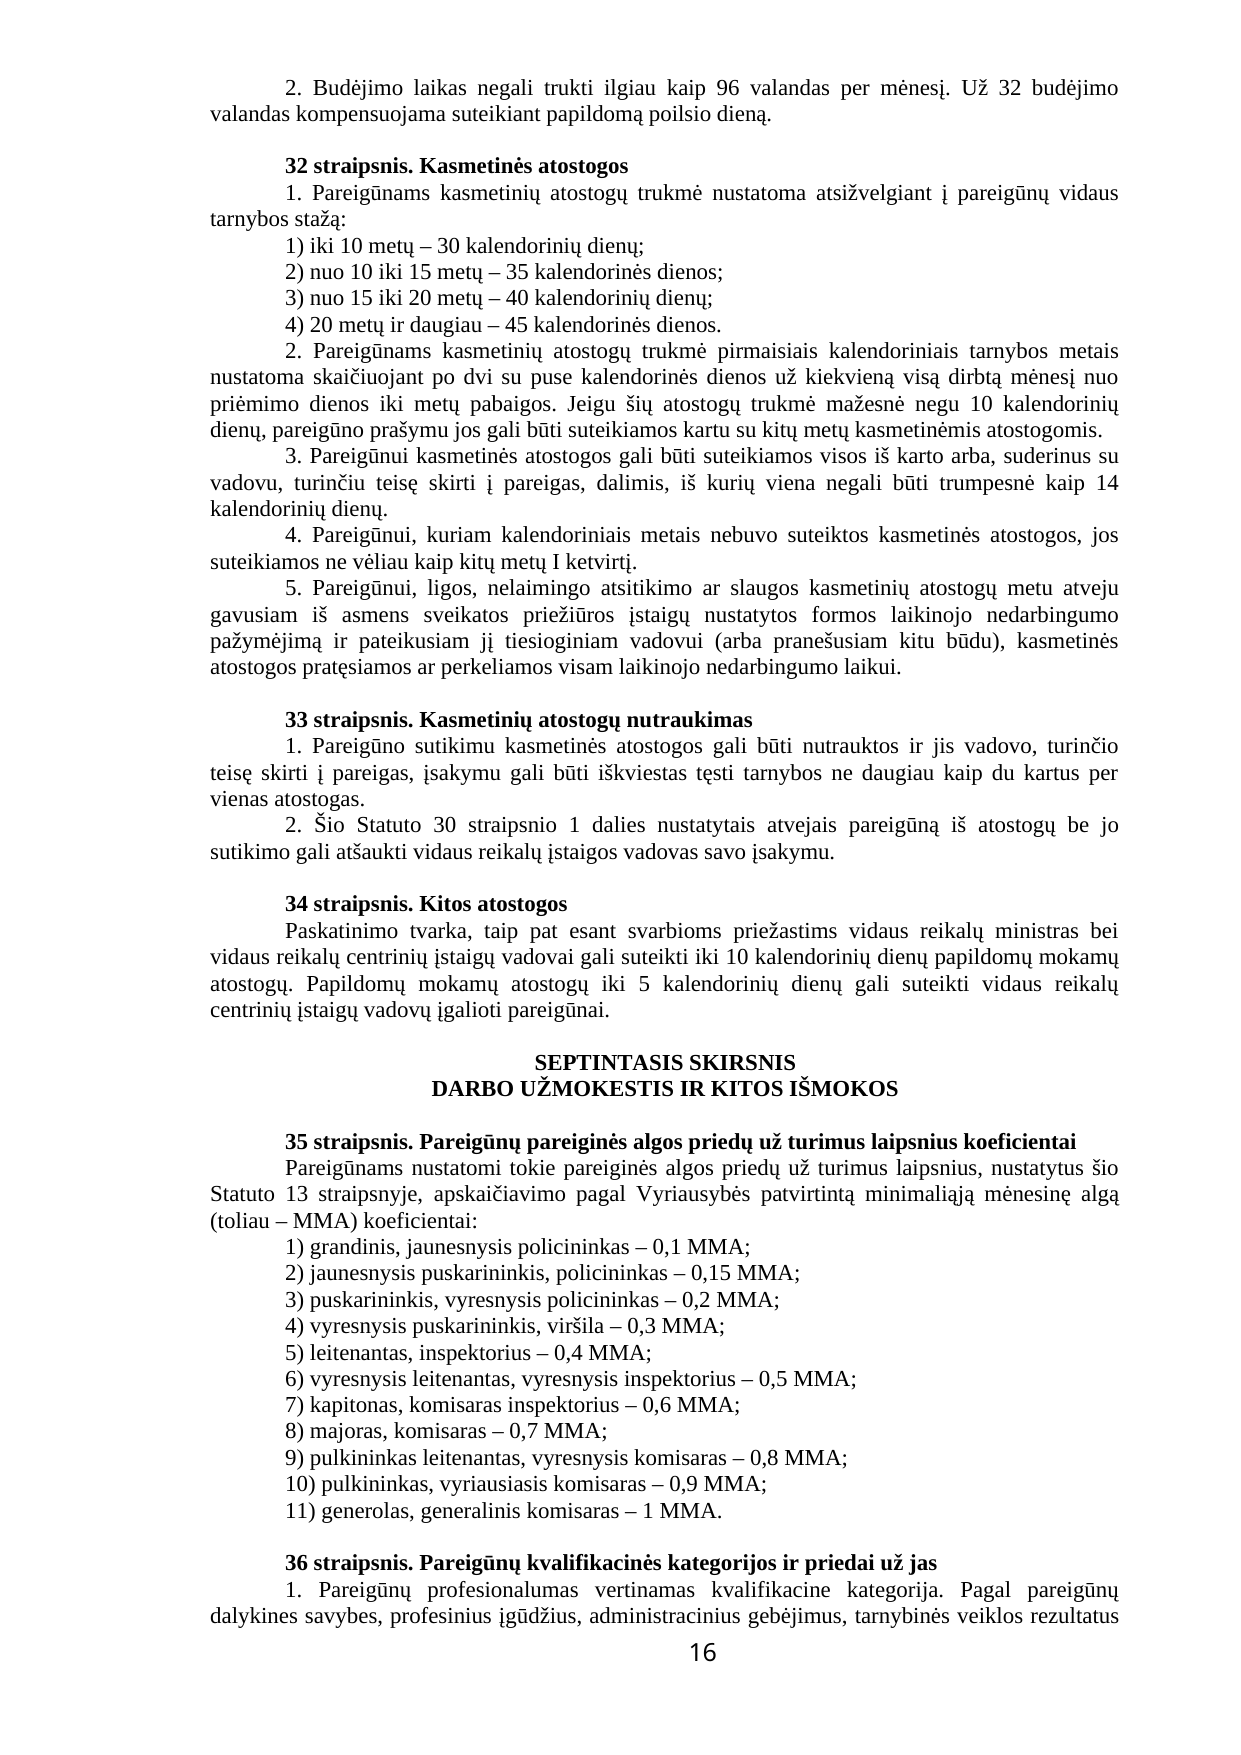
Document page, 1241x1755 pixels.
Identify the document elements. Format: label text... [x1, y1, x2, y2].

text 5) leitenantas, inspektorius – 0,4 MMA; [210, 1338, 1120, 1365]
text 6) vyresnysis leitenantas, vyresnysis inspektorius – 0,5 MMA; [210, 1365, 1120, 1391]
text DARBO UŽMOKESTIS IR KITOS IŠMOKOS [210, 1075, 1120, 1101]
text 2) jaunesnysis puskarininkis, policininkas – 0,15 MMA; [210, 1259, 1120, 1286]
text 9) pulkininkas leitenantas, vyresnysis komisaras – 0,8 MMA; [210, 1444, 1120, 1470]
text Pareigūnams nustatomi tokie pareiginės algos priedų už turimus laipsnius, nustatytus šio Statuto 13 straipsnyje, apskaičiavimo pagal Vyriausybės patvirtintą minimaliąją mėnesinę algą (toliau – MMA) koeficientai: [210, 1154, 1120, 1233]
text 36 straipsnis. Pareigūnų kvalifikacinės kategorijos ir priedai už jas [210, 1549, 1120, 1576]
text 1) iki 10 metų – 30 kalendorinių dienų; [210, 232, 1120, 258]
text 11) generolas, generalinis komisaras – 1 MMA. [210, 1497, 1120, 1523]
text 8) majoras, komisaras – 0,7 MMA; [210, 1418, 1120, 1444]
text 35 straipsnis. Pareigūnų pareiginės algos priedų už turimus laipsnius koeficientai [285, 1128, 1120, 1154]
text 10) pulkininkas, vyriausiasis komisaras – 0,9 MMA; [210, 1470, 1120, 1497]
text 7) kapitonas, komisaras inspektorius – 0,6 MMA; [210, 1391, 1120, 1418]
text 1. Pareigūno sutikimu kasmetinės atostogos gali būti nutrauktos ir jis vadovo, turinčio teisę skirti į pareigas, įsakymu gali būti iškviestas tęsti tarnybos ne daugiau kaip du kartus per vienas atostogas. [210, 732, 1120, 811]
text 4) vyresnysis puskarininkis, viršila – 0,3 MMA; [210, 1312, 1120, 1338]
text 1) grandinis, jaunesnysis policininkas – 0,1 MMA; [210, 1233, 1120, 1259]
text 2) nuo 10 iki 15 metų – 35 kalendorinės dienos; [210, 258, 1120, 284]
text 3) nuo 15 iki 20 metų – 40 kalendorinių dienų; [210, 284, 1120, 311]
text 32 straipsnis. Kasmetinės atostogos [210, 153, 1120, 179]
text 2. Pareigūnams kasmetinių atostogų trukmė pirmaisiais kalendoriniais tarnybos metais nustatoma skaičiuojant po dvi su puse kalendorinės dienos už kiekvieną visą dirbtą mėnesį nuo priėmimo dienos iki metų pabaigos. Jeigu šių atostogų trukmė mažesnė negu 10 kalendorinių dienų, pareigūno prašymu jos gali būti suteikiamos kartu su kitų metų kasmetinėmis atostogomis. [210, 337, 1120, 442]
text 4) 20 metų ir daugiau – 45 kalendorinės dienos. [210, 311, 1120, 337]
text 5. Pareigūnui, ligos, nelaimingo atsitikimo ar slaugos kasmetinių atostogų metu atveju gavusiam iš asmens sveikatos priežiūros įstaigų nustatytos formos laikinojo nedarbingumo pažymėjimą ir pateikusiam jį tiesioginiam vadovui (arba pranešusiam kitu būdu), kasmetinės atostogos pratęsiamos ar perkeliamos visam laikinojo nedarbingumo laikui. [210, 574, 1120, 680]
text 34 straipsnis. Kitos atostogos [210, 891, 1120, 917]
text SEPTINTASIS SKIRSNIS [210, 1049, 1120, 1075]
text 33 straipsnis. Kasmetinių atostogų nutraukimas [210, 706, 1120, 732]
text 1. Pareigūnų profesionalumas vertinamas kvalifikacine kategorija. Pagal pareigūnų dalykines savybes, profesinius įgūdžius, administracinius gebėjimus, tarnybinės veiklos rezultatus [210, 1576, 1120, 1628]
text 2. Šio Statuto 30 straipsnio 1 dalies nustatytais atvejais pareigūną iš atostogų be jo sutikimo gali atšaukti vidaus reikalų įstaigos vadovas savo įsakymu. [210, 811, 1120, 864]
text Paskatinimo tvarka, taip pat esant svarbioms priežastims vidaus reikalų ministras bei vidaus reikalų centrinių įstaigų vadovai gali suteikti iki 10 kalendorinių dienų papildomų mokamų atostogų. Papildomų mokamų atostogų iki 5 kalendorinių dienų gali suteikti vidaus reikalų centrinių įstaigų vadovų įgalioti pareigūnai. [210, 917, 1120, 1022]
text 3) puskarininkis, vyresnysis policininkas – 0,2 MMA; [210, 1286, 1120, 1312]
text 4. Pareigūnui, kuriam kalendoriniais metais nebuvo suteiktos kasmetinės atostogos, jos suteikiamos ne vėliau kaip kitų metų I ketvirtį. [210, 522, 1120, 574]
text 2. Budėjimo laikas negali trukti ilgiau kaip 96 valandas per mėnesį. Už 32 budėjimo valandas kompensuojama suteikiant papildomą poilsio dieną. [210, 73, 1120, 126]
text 1. Pareigūnams kasmetinių atostogų trukmė nustatoma atsižvelgiant į pareigūnų vidaus tarnybos stažą: [210, 179, 1120, 232]
text 3. Pareigūnui kasmetinės atostogos gali būti suteikiamos visos iš karto arba, suderinus su vadovu, turinčiu teisę skirti į pareigas, dalimis, iš kurių viena negali būti trumpesnė kaip 14 kalendorinių dienų. [210, 442, 1120, 522]
